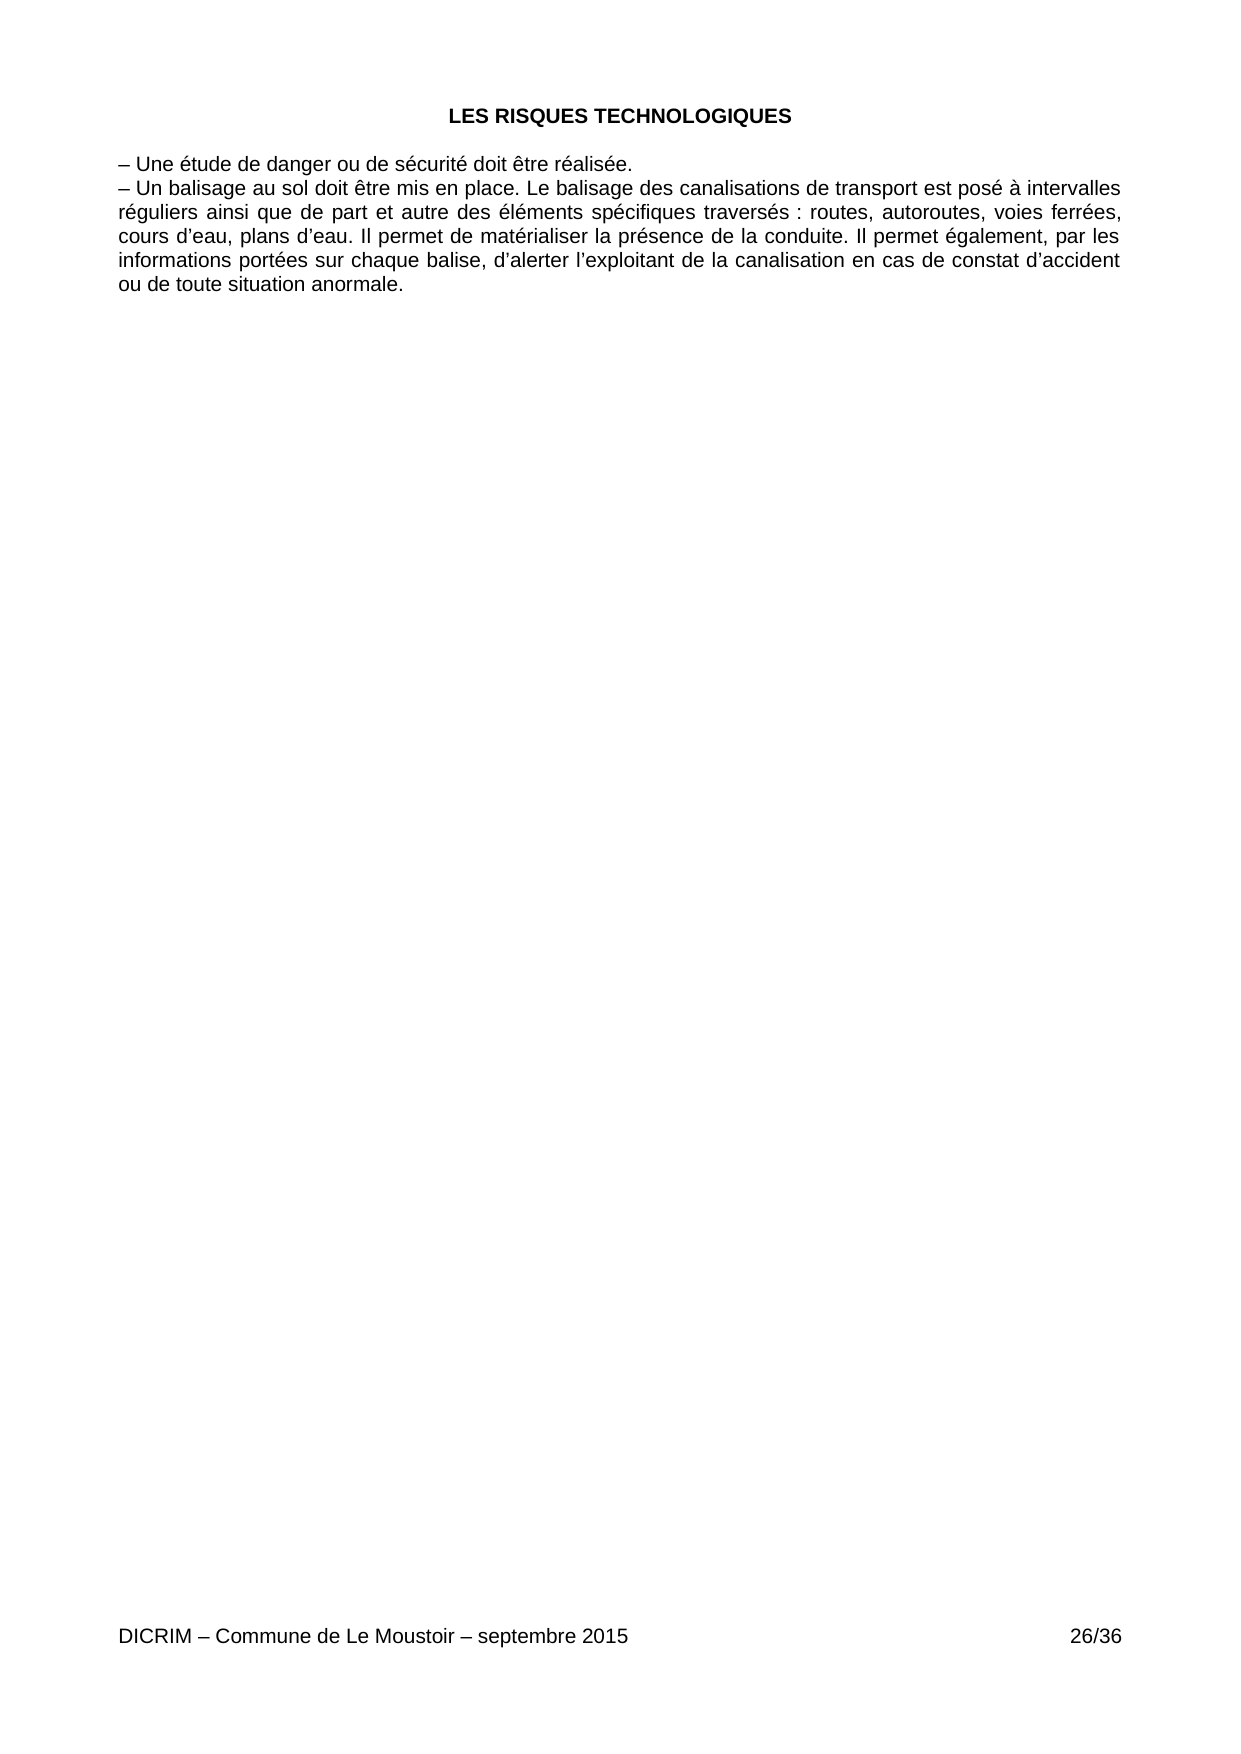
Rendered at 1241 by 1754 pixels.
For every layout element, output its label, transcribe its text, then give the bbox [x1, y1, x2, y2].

text – Un balisage au sol doit être mis en place. Le balisage des canalisations de transport est posé à intervalles réguliers ainsi que de part et autre des éléments spécifiques traversés : routes, autoroutes, voies ferrées, cours d’eau, plans d’eau. Il permet de matérialiser la présence de la conduite. Il permet également, par les informations portées sur chaque balise, d’alerter l’exploitant de la canalisation en cas de constat d’accident ou de toute situation anormale. [118, 176, 1122, 295]
text – Une étude de danger ou de sécurité doit être réalisée. [118, 152, 1122, 176]
text LES RISQUES TECHNOLOGIQUES [118, 104, 1122, 128]
